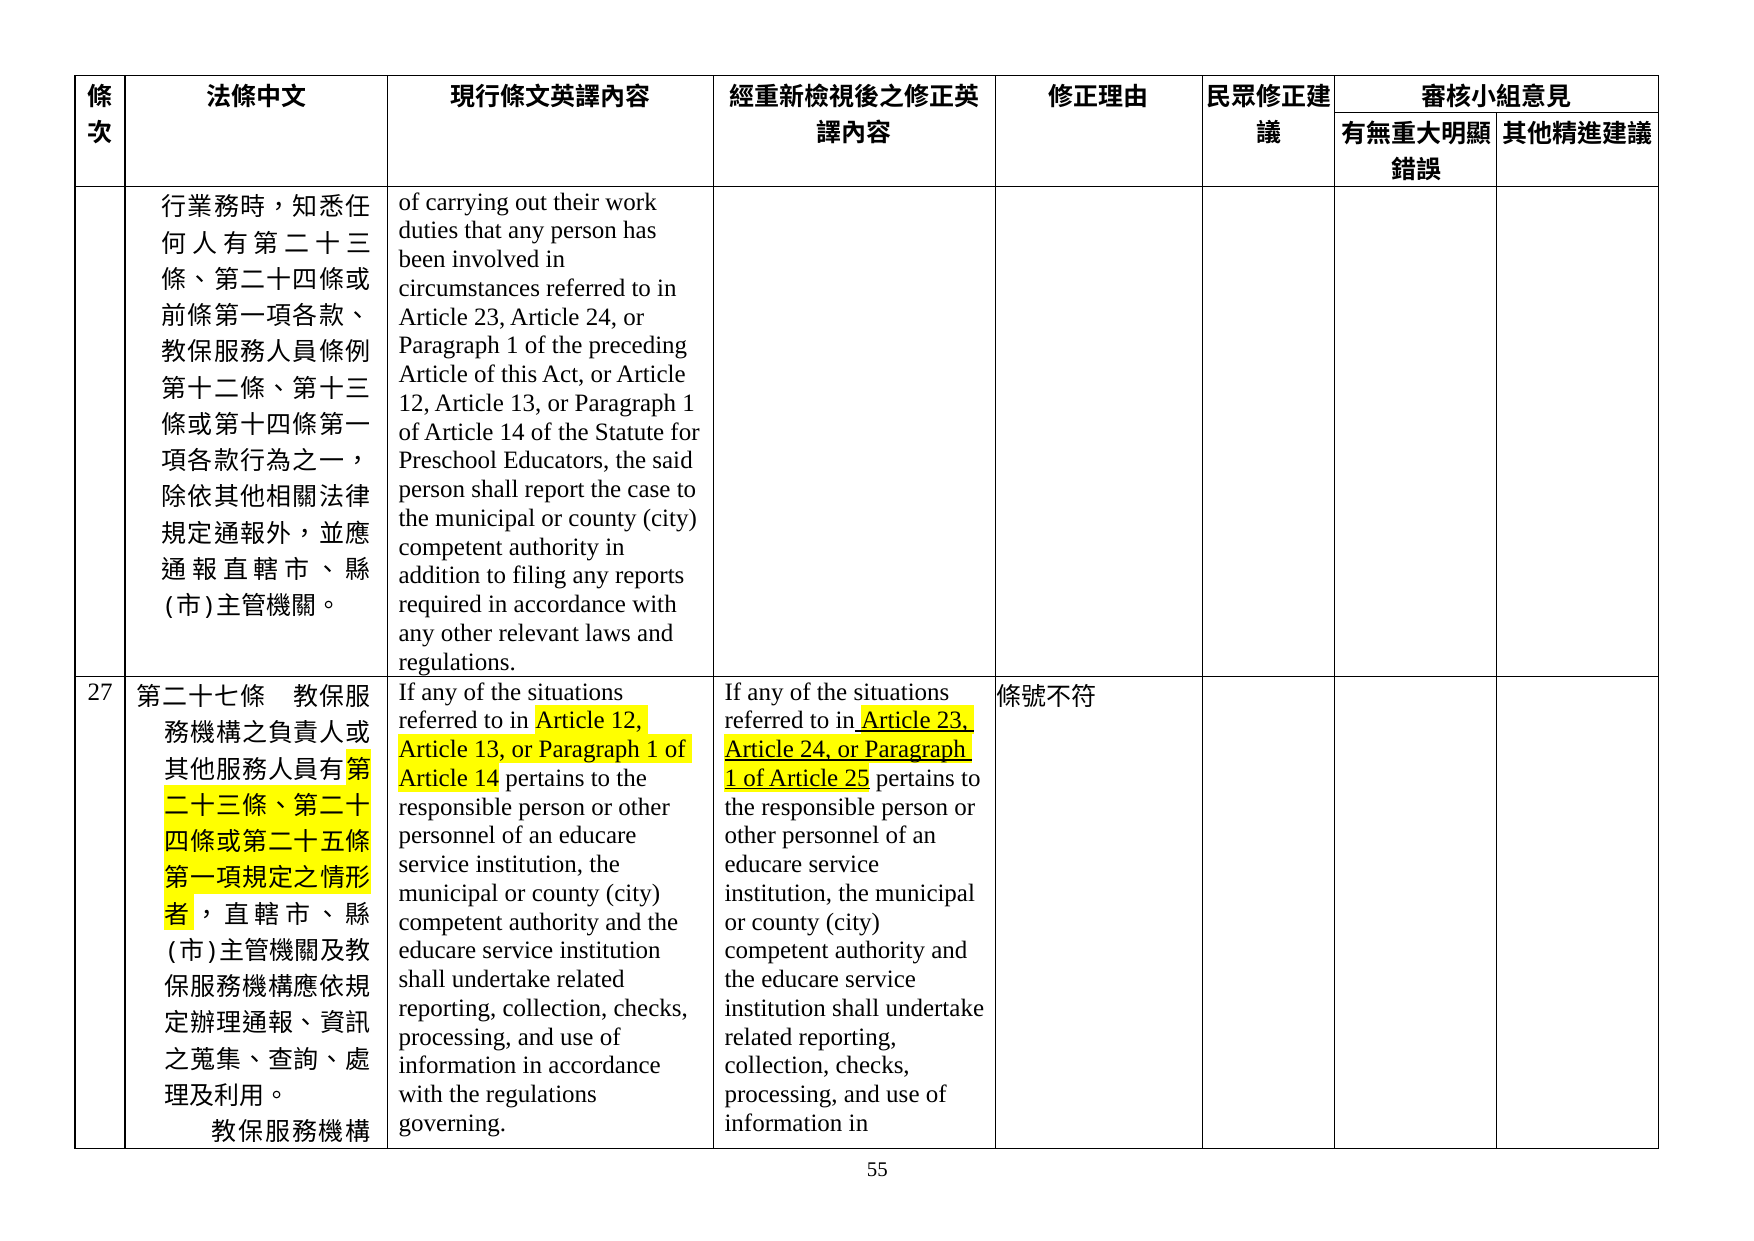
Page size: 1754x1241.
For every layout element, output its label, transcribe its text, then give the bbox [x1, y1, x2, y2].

table_cell 第二十七條 教保服務機構之負責人或其他服務人員有第二十三條、第二十四條或第二十五條第一項規定之情形者，直轄市、縣(市)主管機關及教保服務機構應依規定辦理通報、資訊之蒐集、查詢、處理及利用。 教保服務機構 [126, 677, 387, 1148]
table_cell 行業務時，知悉任何人有第二十三條、第二十四條或前條第一項各款、教保服務人員條例第十二條、第十三條或第十四條第一項各款行為之一，除依其他相關法律規定通報外，並應通報直轄市、縣(市)主管機關。 [126, 187, 387, 676]
table_cell [1497, 187, 1658, 676]
table_header 條次 [76, 76, 124, 186]
table_cell If any of the situations referred to in Article 23, Article 24, or Paragraph 1 of Article 25 pertains to the responsible person or other personnel of an educare service institution, the municipal or county (city) competent authority and the educare service institution shall undertake related reporting, collection, checks, processing, and use of information in [714, 677, 995, 1148]
table_cell [714, 187, 995, 676]
table_cell [996, 187, 1202, 676]
table_header 經重新檢視後之修正英譯內容 [714, 76, 995, 186]
table_header 審核小組意見 [1335, 76, 1658, 112]
table_cell [1497, 677, 1658, 1148]
table_header 修正理由 [996, 76, 1202, 186]
table_cell of carrying out their work duties that any person has been involved in circumstances referred to in Article 23, Article 24, or Paragraph 1 of the preceding Article of this Act, or Article 12, Article 13, or Paragraph 1 of Article 14 of the Statute for Preschool Educators, the said person shall report the case to the municipal or county (city) competent authority in addition to filing any reports required in accordance with any other relevant laws and regulations. [388, 187, 713, 676]
table_cell [1335, 677, 1496, 1148]
table_cell [76, 187, 124, 676]
table_cell [1335, 187, 1496, 676]
table_cell 條號不符 [996, 677, 1202, 1148]
table_cell [1203, 187, 1334, 676]
table_header 法條中文 [126, 76, 387, 186]
table_cell 其他精進建議 [1497, 113, 1658, 186]
table_cell If any of the situations referred to in Article 12, Article 13, or Paragraph 1 of Article 14 pertains to the responsible person or other personnel of an educare service institution, the municipal or county (city) competent authority and the educare service institution shall undertake related reporting, collection, checks, processing, and use of information in accordance with the regulations governing. [388, 677, 713, 1148]
table_header 民眾修正建議 [1203, 76, 1334, 186]
table_cell 27 [76, 677, 124, 1148]
table_cell [1203, 677, 1334, 1148]
table_cell 有無重大明顯錯誤 [1335, 113, 1496, 186]
table_header 現行條文英譯內容 [388, 76, 713, 186]
